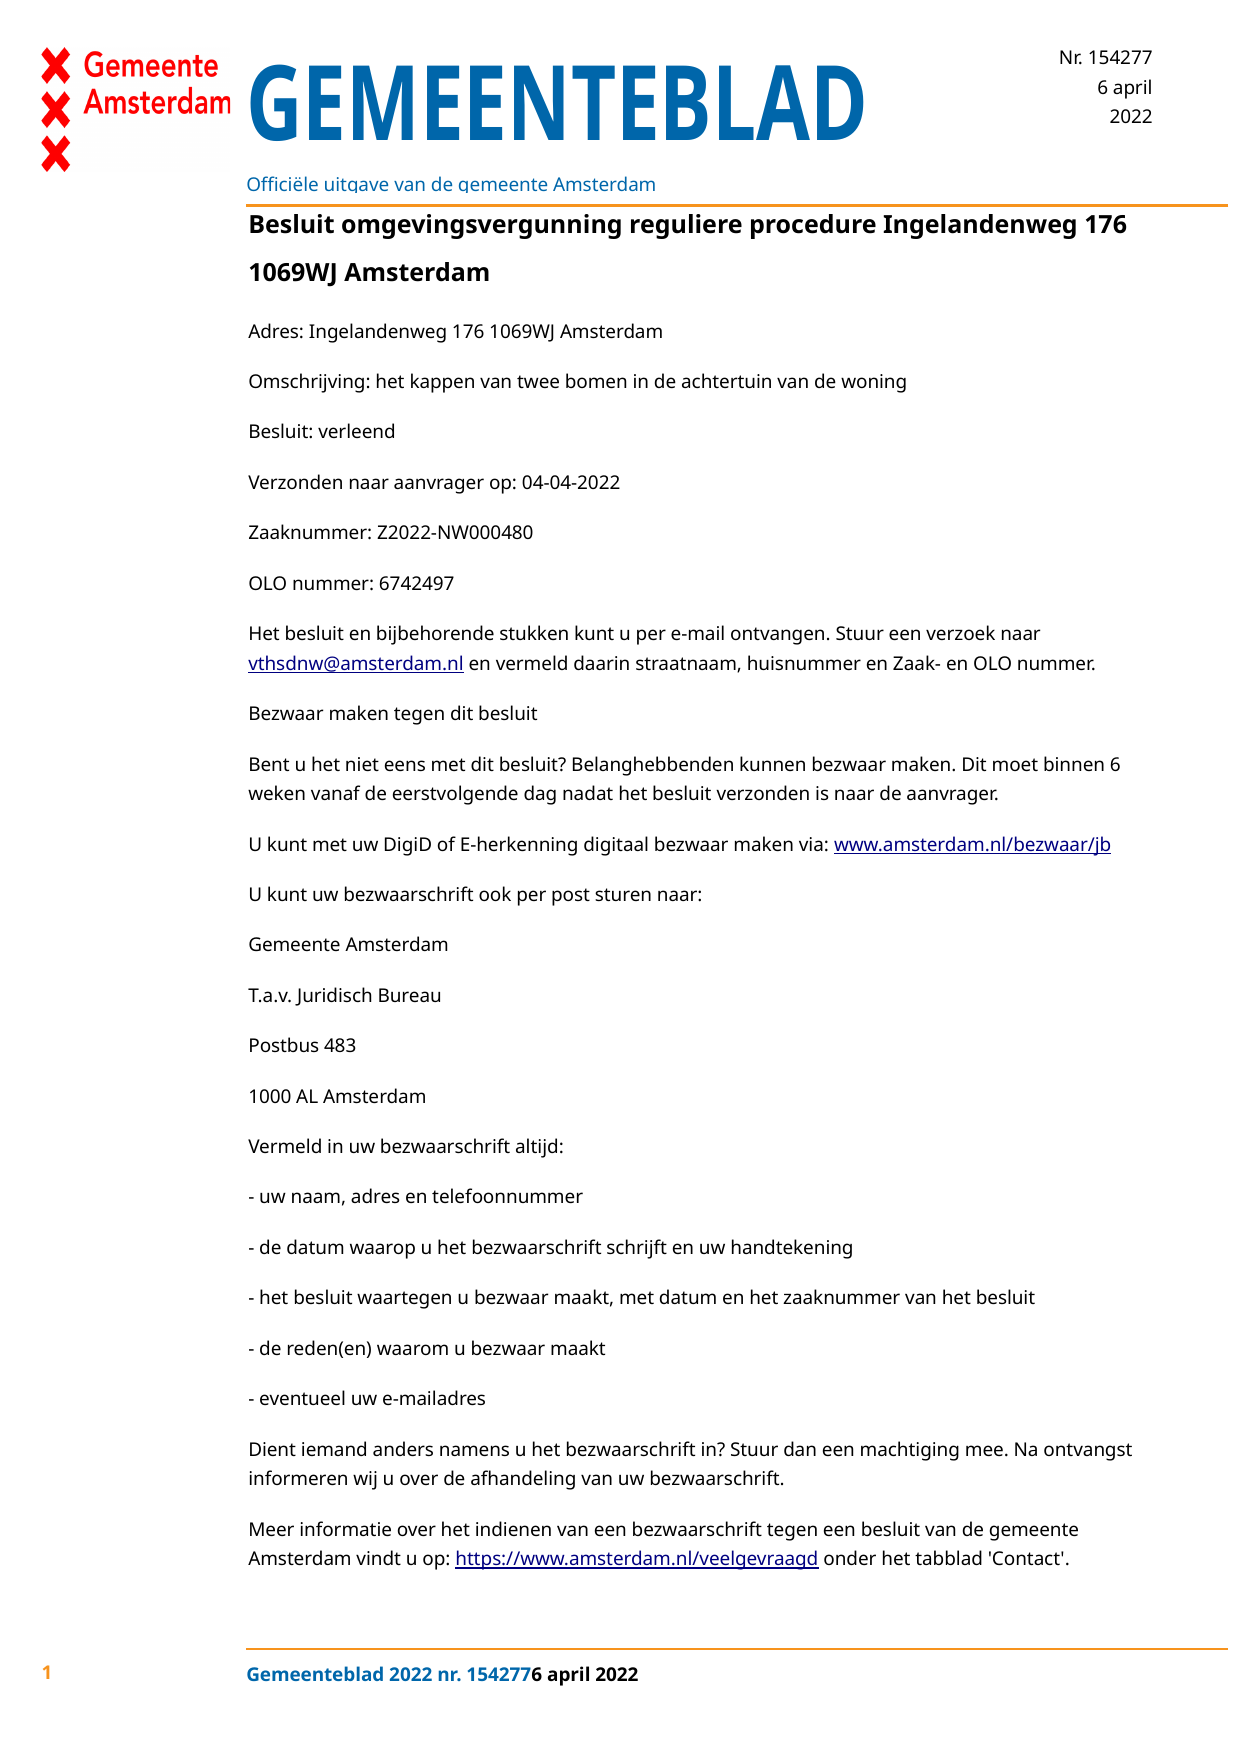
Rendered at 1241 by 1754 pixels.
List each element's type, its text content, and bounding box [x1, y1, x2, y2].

text 1000 AL Amsterdam [248, 1083, 1152, 1109]
text Vermeld in uw bezwaarschrift altijd: [248, 1133, 1152, 1159]
text Meer informatie over het indienen van een bezwaarschrift tegen een besluit van de gemeente Amsterdam vindt u op: https://www.amsterdam.nl/veelgevraagd onder het tabblad 'Contact'. [248, 1516, 1152, 1571]
text - eventueel uw e-mailadres [248, 1385, 1152, 1411]
text Het besluit en bijbehorende stukken kunt u per e-mail ontvangen. Stuur een verzoek naar vthsdnw@amsterdam.nl en vermeld daarin straatnaam, huisnummer en Zaak- en OLO nummer. [248, 620, 1152, 676]
text - de reden(en) waarom u bezwaar maakt [248, 1335, 1152, 1361]
text U kunt met uw DigiD of E-herkenning digitaal bezwaar maken via: www.amsterdam.nl/bezwaar/jb [248, 831, 1152, 857]
text - uw naam, adres en telefoonnummer [248, 1184, 1152, 1209]
text Omschrijving: het kappen van twee bomen in de achtertuin van de woning [248, 368, 1152, 394]
text Adres: Ingelandenweg 176 1069WJ Amsterdam [248, 318, 1152, 344]
text Gemeente Amsterdam [248, 932, 1152, 957]
text Bezwaar maken tegen dit besluit [248, 700, 1152, 726]
text - de datum waarop u het bezwaarschrift schrijft en uw handtekening [248, 1234, 1152, 1260]
text T.a.v. Juridisch Bureau [248, 982, 1152, 1008]
text OLO nummer: 6742497 [248, 570, 1152, 596]
picture [41, 47, 231, 172]
text Verzonden naar aanvrager op: 04-04-2022 [248, 469, 1152, 495]
text Besluit: verleend [248, 419, 1152, 444]
text - het besluit waartegen u bezwaar maakt, met datum en het zaaknummer van het besluit [248, 1284, 1152, 1310]
text Zaaknummer: Z2022-NW000480 [248, 519, 1152, 545]
text Dient iemand anders namens u het bezwaarschrift in? Stuur dan een machtiging mee. Na ontvangst informeren wij u over de afhandeling van uw bezwaarschrift. [248, 1436, 1152, 1491]
text U kunt uw bezwaarschrift ook per post sturen naar: [248, 881, 1152, 907]
text Besluit omgevingsvergunning reguliere procedure Ingelandenweg 176 1069WJ Amsterdam [248, 207, 1152, 288]
text Postbus 483 [248, 1032, 1152, 1058]
text Bent u het niet eens met dit besluit? Belanghebbenden kunnen bezwaar maken. Dit moet binnen 6 weken vanaf de eerstvolgende dag nadat het besluit verzonden is naar de aanvrager. [248, 751, 1152, 806]
